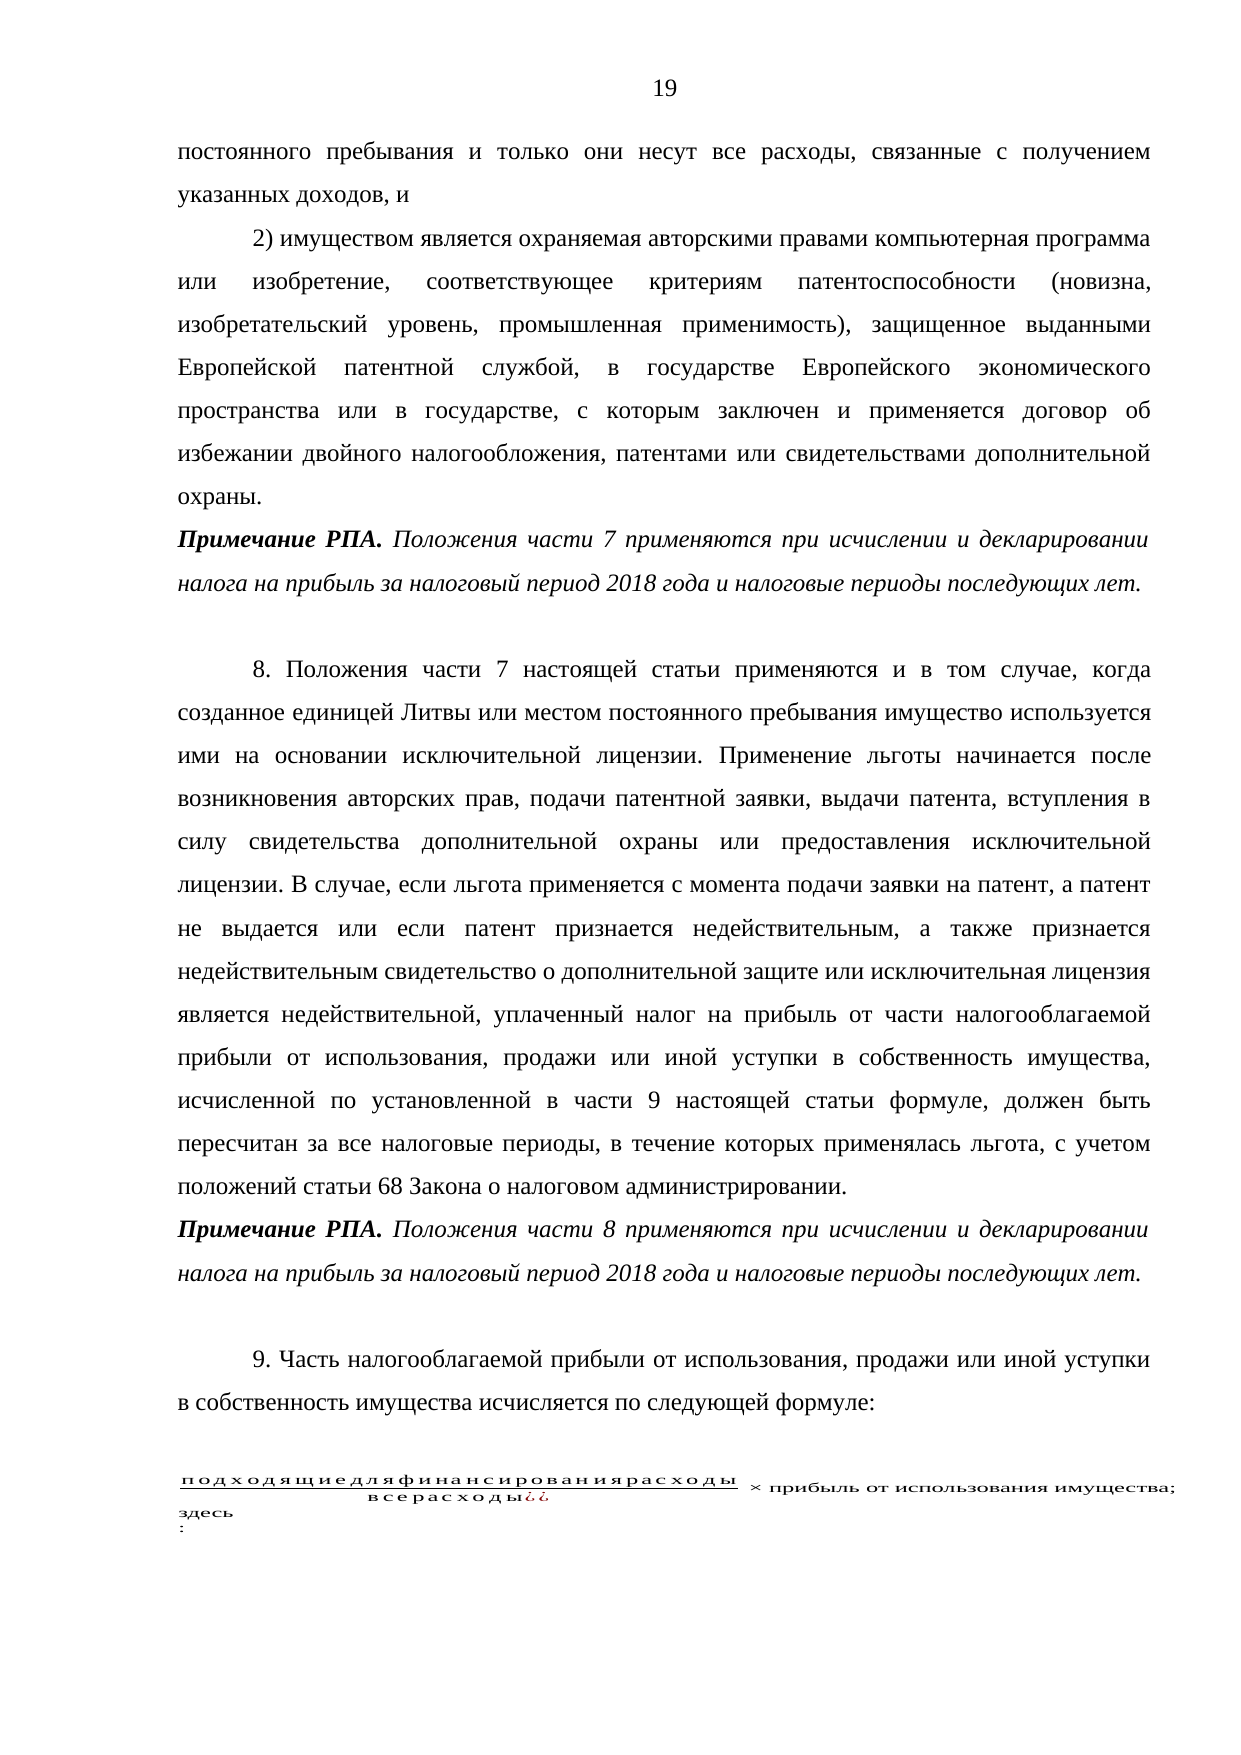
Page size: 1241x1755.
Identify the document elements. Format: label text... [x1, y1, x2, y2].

text 2) имуществом является охраняемая авторскими правами компьютерная программа или изобретение, соответствующее критериям патентоспособности (новизна, изобретательский уровень, промышленная применимость), защищенное выданными Европейской патентной службой, в государстве Европейского экономического пространства или в государстве, с которым заключен и применяется договор об избежании двойного налогообложения, патентами или свидетельствами дополнительной охраны. [177, 223, 1152, 510]
text 9. Часть налогооблагаемой прибыли от использования, продажи или иной уступки в собственность имущества исчисляется по следующей формуле: [177, 1344, 1152, 1416]
text 8. Положения части 7 настоящей статьи применяются и в том случае, когда созданное единицей Литвы или местом постоянного пребывания имущество используется ими на основании исключительной лицензии. Применение льготы начинается после возникновения авторских прав, подачи патентной заявки, выдачи патента, вступления в силу свидетельства дополнительной охраны или предоставления исключительной лицензии. В случае, если льгота применяется с момента подачи заявки на патент, а патент не выдается или если патент признается недействительным, а также признается недействительным свидетельство о дополнительной защите или исключительная лицензия является недействительной, уплаченный налог на прибыль от части налогооблагаемой прибыли от использования, продажи или иной уступки в собственность имущества, исчисленной по установленной в части 9 настоящей статьи формуле, должен быть пересчитан за все налоговые периоды, в течение которых применялась льгота, с учетом положений статьи 68 Закона о налоговом администрировании. [177, 654, 1152, 1200]
text Примечание РПА. Положения части 7 применяются при исчислении и декларировании налога на прибыль за налоговый период 2018 года и налоговые периоды последующих лет. [177, 524, 1152, 596]
text Примечание РПА. Положения части 8 применяются при исчислении и декларировании налога на прибыль за налоговый период 2018 года и налоговые периоды последующих лет. [177, 1214, 1152, 1286]
text постоянного пребывания и только они несут все расходы, связанные с получением указанных доходов, и [177, 136, 1152, 208]
